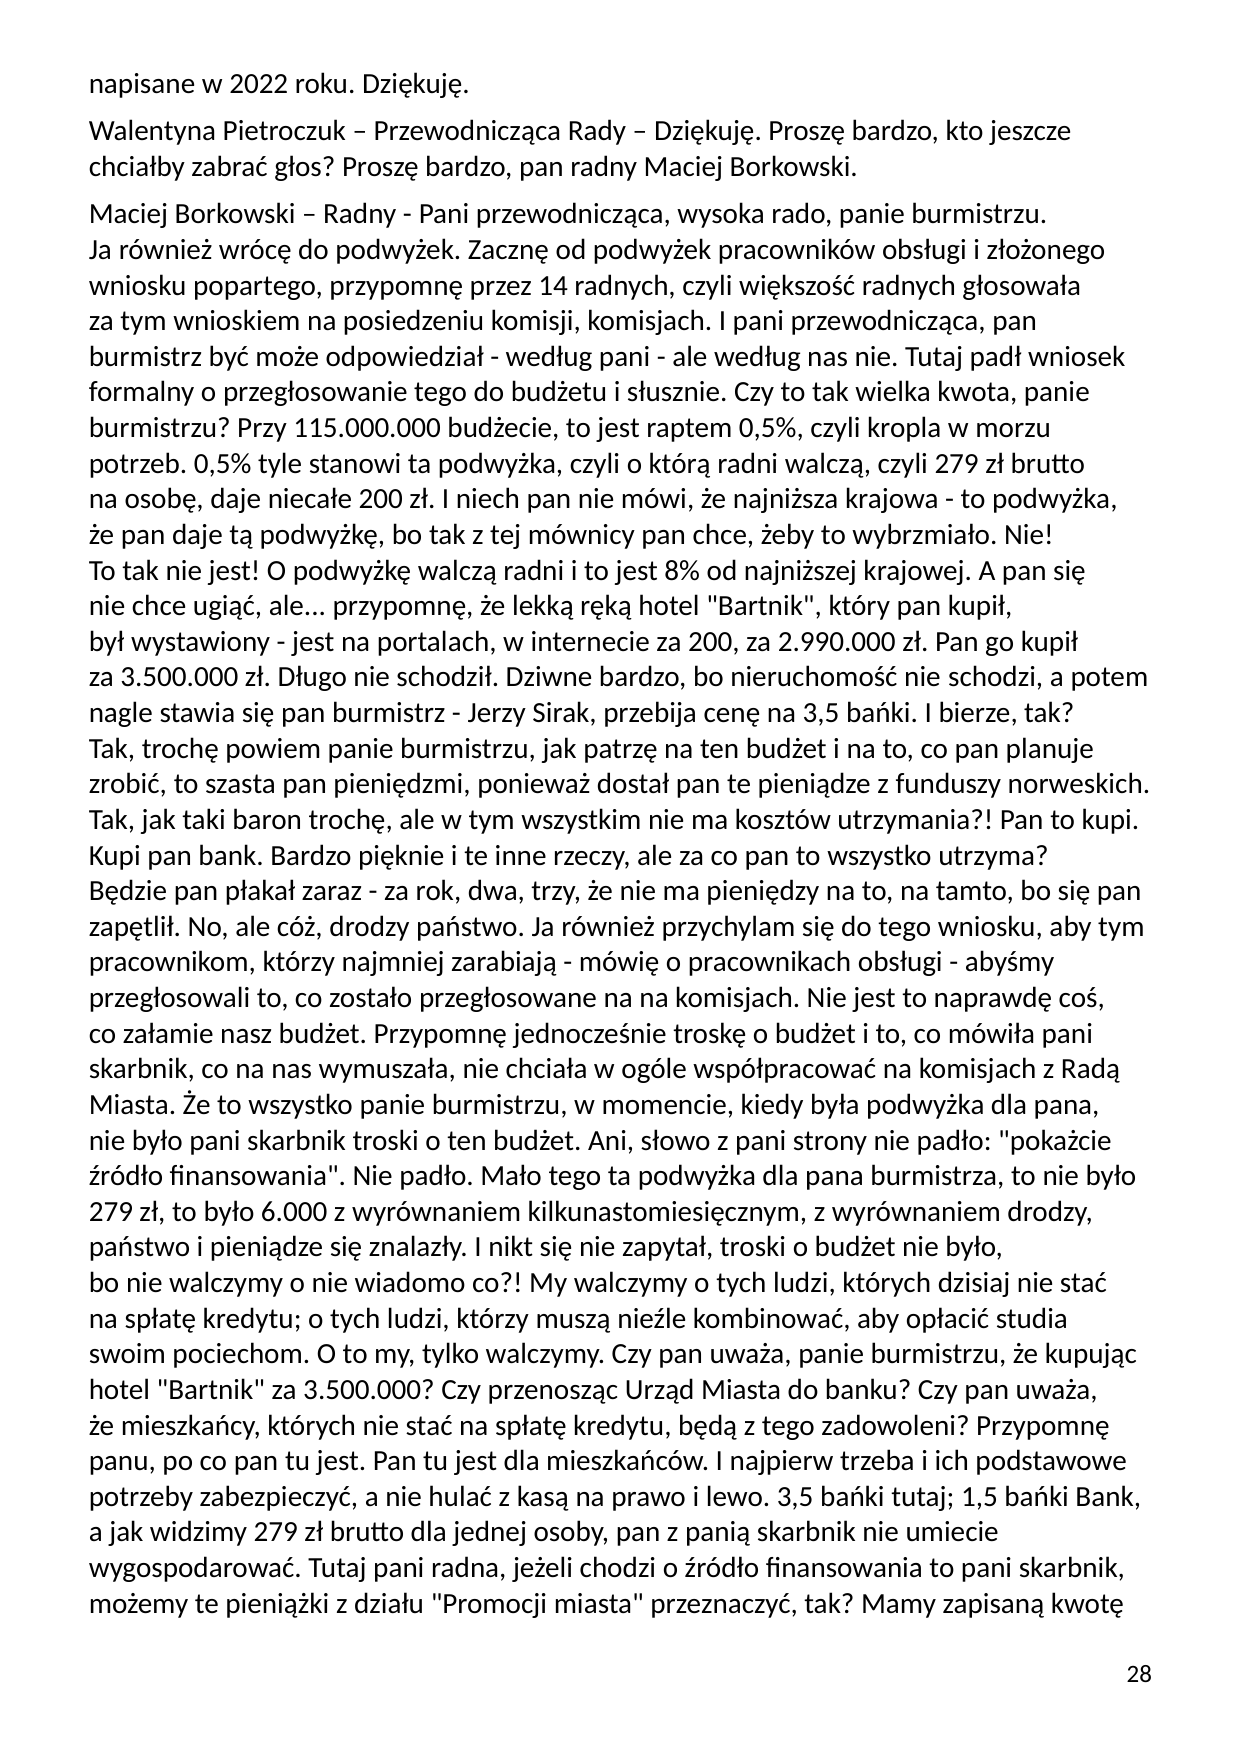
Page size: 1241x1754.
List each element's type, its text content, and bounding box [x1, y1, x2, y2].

text Maciej Borkowski – Radny - Pani przewodnicząca, wysoka rado, panie burmistrzu. Ja również wrócę do podwyżek. Zacznę od podwyżek pracowników obsługi i złożonego wniosku popartego, przypomnę przez 14 radnych, czyli większość radnych głosowała za tym wnioskiem na posiedzeniu komisji, komisjach. I pani przewodnicząca, pan burmistrz być może odpowiedział - według pani - ale według nas nie. Tutaj padł wniosek formalny o przegłosowanie tego do budżetu i słusznie. Czy to tak wielka kwota, panie burmistrzu? Przy 115.000.000 budżecie, to jest raptem 0,5%, czyli kropla w morzu potrzeb. 0,5% tyle stanowi ta podwyżka, czyli o którą radni walczą, czyli 279 zł brutto na osobę, daje niecałe 200 zł. I niech pan nie mówi, że najniższa krajowa - to podwyżka, że pan daje tą podwyżkę, bo tak z tej mównicy pan chce, żeby to wybrzmiało. Nie! To tak nie jest! O podwyżkę walczą radni i to jest 8% od najniższej krajowej. A pan się nie chce ugiąć, ale... przypomnę, że lekką ręką hotel "Bartnik", który pan kupił, był wystawiony - jest na portalach, w internecie za 200, za 2.990.000 zł. Pan go kupił za 3.500.000 zł. Długo nie schodził. Dziwne bardzo, bo nieruchomość nie schodzi, a potem nagle stawia się pan burmistrz - Jerzy Sirak, przebija cenę na 3,5 bańki. I bierze, tak? Tak, trochę powiem panie burmistrzu, jak patrzę na ten budżet i na to, co pan planuje zrobić, to szasta pan pieniędzmi, ponieważ dostał pan te pieniądze z funduszy norweskich. Tak, jak taki baron trochę, ale w tym wszystkim nie ma kosztów utrzymania?! Pan to kupi. Kupi pan bank. Bardzo pięknie i te inne rzeczy, ale za co pan to wszystko utrzyma? Będzie pan płakał zaraz - za rok, dwa, trzy, że nie ma pieniędzy na to, na tamto, bo się pan zapętlił. No, ale cóż, drodzy państwo. Ja również przychylam się do tego wniosku, aby tym pracownikom, którzy najmniej zarabiają - mówię o pracownikach obsługi - abyśmy przegłosowali to, co zostało przegłosowane na na komisjach. Nie jest to naprawdę coś, co załamie nasz budżet. Przypomnę jednocześnie troskę o budżet i to, co mówiła pani skarbnik, co na nas wymuszała, nie chciała w ogóle współpracować na komisjach z Radą Miasta. Że to wszystko panie burmistrzu, w momencie, kiedy była podwyżka dla pana, nie było pani skarbnik troski o ten budżet. Ani, słowo z pani strony nie padło: "pokażcie źródło finansowania". Nie padło. Mało tego ta podwyżka dla pana burmistrza, to nie było 279 zł, to było 6.000 z wyrównaniem kilkunastomiesięcznym, z wyrównaniem drodzy, państwo i pieniądze się znalazły. I nikt się nie zapytał, troski o budżet nie było, bo nie walczymy o nie wiadomo co?! My walczymy o tych ludzi, których dzisiaj nie stać na spłatę kredytu; o tych ludzi, którzy muszą nieźle kombinować, aby opłacić studia swoim pociechom. O to my, tylko walczymy. Czy pan uważa, panie burmistrzu, że kupując hotel "Bartnik" za 3.500.000? Czy przenosząc Urząd Miasta do banku? Czy pan uważa, że mieszkańcy, których nie stać na spłatę kredytu, będą z tego zadowoleni? Przypomnę panu, po co pan tu jest. Pan tu jest dla mieszkańców. I najpierw trzeba i ich podstawowe potrzeby zabezpieczyć, a nie hulać z kasą na prawo i lewo. 3,5 bańki tutaj; 1,5 bańki Bank, a jak widzimy 279 zł brutto dla jednej osoby, pan z panią skarbnik nie umiecie wygospodarować. Tutaj pani radna, jeżeli chodzi o źródło finansowania to pani skarbnik, możemy te pieniążki z działu "Promocji miasta" przeznaczyć, tak? Mamy zapisaną kwotę [88, 195, 1152, 1620]
text napisane w 2022 roku. Dziękuję. [88, 65, 1152, 101]
text Walentyna Pietroczuk – Przewodnicząca Rady – Dziękuję. Proszę bardzo, kto jeszcze chciałby zabrać głos? Proszę bardzo, pan radny Maciej Borkowski. [88, 112, 1152, 184]
